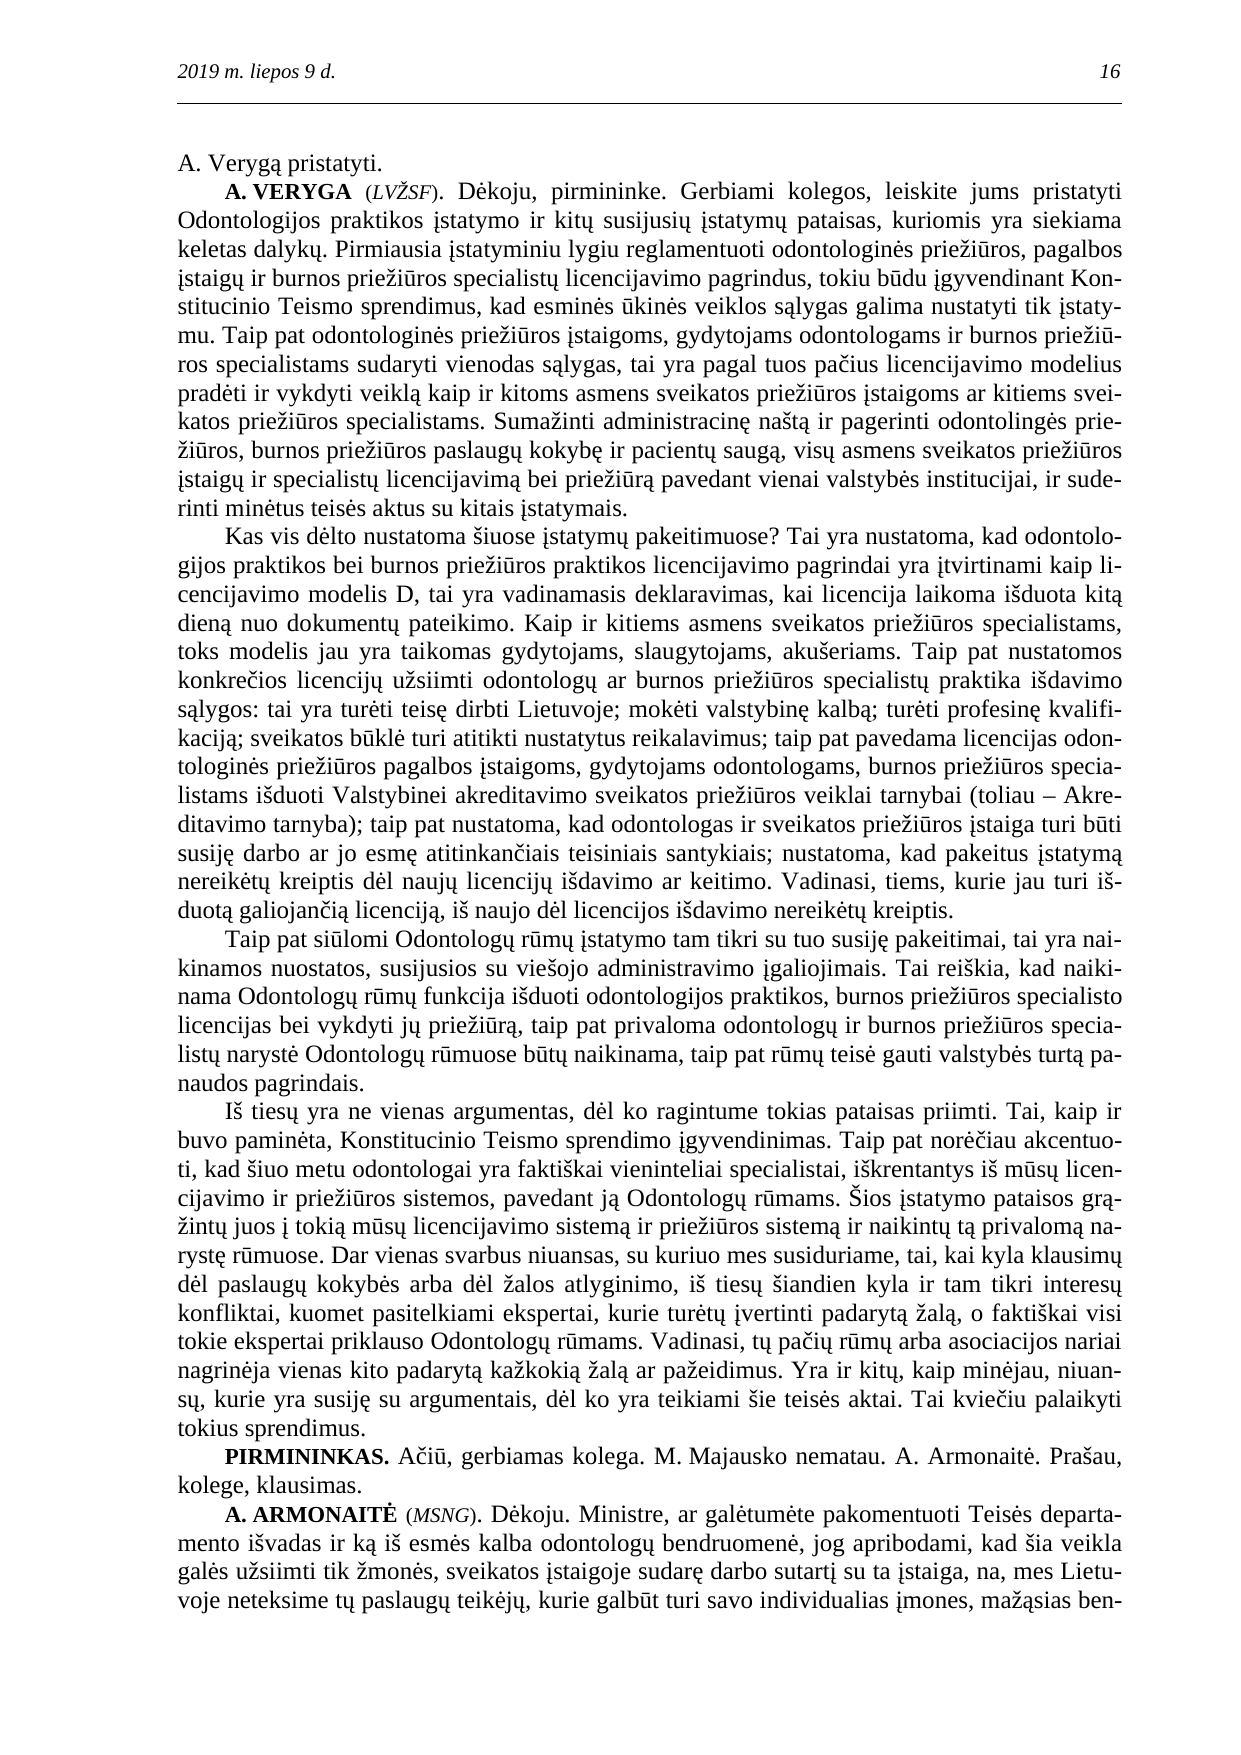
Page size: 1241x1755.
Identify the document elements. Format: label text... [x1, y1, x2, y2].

text Kas vis dėl­to nu­sta­to­ma šiuo­se įsta­ty­mų pa­kei­ti­muo­se? Tai yra nu­sta­to­ma, kad odon­to­lo­gi­jos prak­ti­kos bei bur­nos prie­žiū­ros prak­ti­kos li­cen­ci­ja­vi­mo pa­grin­dai yra įtvir­ti­na­mi kaip li­cen­ci­ja­vi­mo mo­de­lis D, tai yra va­di­na­masis de­kla­ra­vi­mas, kai li­cen­ci­ja lai­ko­ma iš­duo­ta ki­tą die­ną nuo do­ku­men­tų pa­tei­ki­mo. Kaip ir ki­tiems as­mens svei­ka­tos prie­žiū­ros spe­cia­lis­tams, toks mo­de­lis jau yra tai­ko­mas gy­dy­to­jams, slau­gy­to­jams, aku­še­riams. Taip pat nu­sta­to­mos kon­kre­čios li­cen­ci­jų už­si­im­ti odon­to­lo­gų ar bur­nos prie­žiū­ros spe­cia­lis­tų prak­ti­ka iš­da­vi­mo są­ly­gos: tai yra tu­rė­ti tei­sę dirb­ti Lie­tu­vo­je; mo­kė­ti vals­ty­bi­nę kal­bą; tu­rė­ti pro­fe­si­nę kva­li­fi­ka­ci­ją; svei­ka­tos būk­lė tu­ri ati­tik­ti nu­sta­ty­tus rei­ka­la­vi­mus; taip pat pa­ve­da­ma li­cen­ci­jas odon­to­lo­gi­nės prie­žiū­ros pa­gal­bos įstai­goms, gy­dy­to­jams odon­to­lo­gams, bur­nos prie­žiū­ros spe­cia­lis­tams iš­duo­ti Vals­ty­bi­nei ak­re­di­ta­vi­mo svei­ka­tos prie­žiū­ros veik­lai tar­ny­bai (to­liau – Ak­re­di­ta­vi­mo tar­ny­ba); taip pat nu­sta­to­ma, kad odon­to­lo­gas ir svei­ka­tos prie­žiū­ros įstai­ga tu­ri bū­ti su­si­ję dar­bo ar jo es­mę ati­tin­kan­čiais tei­si­niais san­ty­kiais; nu­sta­to­ma, kad pa­kei­tus įsta­ty­mą ne­rei­kė­tų kreip­tis dėl nau­jų li­cen­ci­jų iš­da­vi­mo ar kei­ti­mo. Va­di­na­si, tiems, ku­rie jau tu­ri iš­duo­tą ga­lio­jan­čią li­cen­ci­ją, iš nau­jo dėl li­cen­ci­jos iš­da­vi­mo ne­rei­kė­tų kreip­tis. [177, 521, 1122, 924]
text Taip pat siū­lo­mi Odon­to­lo­gų rū­mų įsta­ty­mo tam tik­ri su tuo su­si­ję pa­kei­ti­mai, tai yra nai­ki­na­mos nuo­sta­tos, su­si­ju­sios su vie­šo­jo ad­mi­nist­ra­vi­mo įga­lio­ji­mais. Tai reiš­kia, kad nai­ki­na­ma Odon­to­lo­gų rū­mų funk­ci­ja iš­duo­ti odon­to­lo­gi­jos prak­ti­kos, bur­nos prie­žiū­ros spe­cia­lis­to li­cen­ci­jas bei vyk­dy­ti jų prie­žiū­rą, taip pat pri­va­lo­ma odon­to­lo­gų ir bur­nos prie­žiū­ros spe­cia­lis­tų na­rys­tė Odon­to­lo­gų rū­muo­se bū­tų nai­ki­na­ma, taip pat rū­mų tei­sė gau­ti vals­ty­bės tur­tą pa­nau­dos pa­grin­dais. [177, 924, 1122, 1096]
text A. ARMONAITĖ (MSNG). Dė­ko­ju. Mi­nist­re, ar ga­lė­tu­mė­te pa­ko­men­tuo­ti Tei­sės de­par­ta­men­to iš­va­das ir ką iš es­mės kal­ba odon­to­lo­gų ben­druo­me­nė, jog ap­ri­bo­da­mi, kad šia veik­la ga­lės už­si­im­ti tik žmo­nės, svei­ka­tos įstai­go­je su­da­rę dar­bo su­tar­tį su ta įstai­ga, na, mes Lie­tu­vo­je ne­tek­si­me tų pa­slau­gų tei­kė­jų, ku­rie gal­būt tu­ri sa­vo in­di­vi­du­a­lias įmo­nes, ma­žą­sias ben­ [177, 1499, 1122, 1614]
text A. Ve­ry­gą pri­sta­ty­ti. [177, 148, 1122, 176]
text A. VERYGA (LVŽSF). Dė­ko­ju, pir­mi­nin­ke. Ger­bia­mi ko­le­gos, leis­ki­te jums pri­sta­ty­ti Odon­to­lo­gi­jos prak­ti­kos įsta­ty­mo ir ki­tų su­si­ju­sių įsta­ty­mų pa­tai­sas, ku­rio­mis yra sie­kia­ma ke­le­tas da­ly­kų. Pir­miau­sia įsta­ty­mi­niu ly­giu reg­la­men­tuo­ti odon­to­lo­gi­nės prie­žiū­ros, pa­gal­bos įstai­gų ir bur­nos prie­žiū­ros spe­cia­lis­tų li­cen­ci­ja­vi­mo pa­grin­dus, to­kiu bū­du įgy­ven­di­nant Kon­sti­tu­ci­nio Teis­mo spren­di­mus, kad es­mi­nės ūki­nės veik­los są­ly­gas ga­li­ma nu­sta­ty­ti tik įsta­ty­mu. Taip pat odon­to­lo­gi­nės prie­žiū­ros įstai­goms, gy­dy­to­jams odon­to­lo­gams ir bur­nos prie­žiū­ros spe­cia­lis­tams su­da­ry­ti vie­no­das są­ly­gas, tai yra pa­gal tuos pa­čius li­cen­ci­ja­vi­mo mo­de­lius pra­dė­ti ir vyk­dy­ti veik­lą kaip ir ki­toms as­mens svei­ka­tos prie­žiū­ros įstai­goms ar ki­tiems svei­ka­tos prie­žiū­ros spe­cia­lis­tams. Su­ma­žin­ti ad­mi­nist­ra­ci­nę naš­tą ir pa­ge­rin­ti odon­to­lin­gės prie­žiū­ros, bur­nos prie­žiū­ros pa­slau­gų ko­ky­bę ir pa­cien­tų sau­gą, vi­sų as­mens svei­ka­tos prie­žiū­ros įstai­gų ir spe­cia­lis­tų li­cen­ci­ja­vi­mą bei prie­žiū­rą pa­ve­dant vie­nai vals­ty­bės ins­ti­tu­ci­jai, ir su­de­rin­ti mi­nė­tus tei­sės ak­tus su ki­tais įsta­ty­mais. [177, 176, 1122, 521]
text Iš tie­sų yra ne vie­nas ar­gu­men­tas, dėl ko ra­gin­tu­me to­kias pa­tai­sas pri­im­ti. Tai, kaip ir bu­vo pa­mi­nė­ta, Kon­sti­tu­ci­nio Teis­mo spren­di­mo įgy­ven­di­ni­mas. Taip pat no­rė­čiau ak­cen­tuo­ti, kad šiuo me­tu odon­to­lo­gai yra fak­tiš­kai vie­nin­te­liai spe­cia­lis­tai, iš­kren­tan­tys iš mū­sų li­cen­ci­ja­vi­mo ir prie­žiū­ros sis­te­mos, pa­ve­dant ją Odon­to­lo­gų rū­mams. Šios įsta­ty­mo pa­tai­sos grą­žin­tų juos į to­kią mū­sų li­cen­ci­ja­vi­mo sis­te­mą ir prie­žiū­ros sis­te­mą ir nai­kin­tų tą pri­va­lo­mą na­rys­tę rū­muo­se. Dar vie­nas svar­bus niu­an­sas, su ku­riuo mes su­si­du­ria­me, tai, kai ky­la klau­si­mų dėl pa­slau­gų ko­ky­bės ar­ba dėl ža­los at­ly­gi­ni­mo, iš tie­sų šian­dien ky­la ir tam tik­ri in­te­re­sų kon­flik­tai, kuo­met pa­si­tel­kia­mi eks­per­tai, ku­rie tu­rė­tų įver­tin­ti pa­da­ry­tą ža­lą, o fak­tiš­kai vi­si to­kie eks­per­tai pri­klau­so Odon­to­lo­gų rū­mams. Va­di­na­si, tų pa­čių rū­mų ar­ba aso­cia­ci­jos na­riai nag­ri­nė­ja vie­nas ki­to pa­da­ry­tą kaž­ko­kią ža­lą ar pa­žei­di­mus. Yra ir ki­tų, kaip mi­nė­jau, niu­an­sų, ku­rie yra su­si­ję su ar­gu­men­tais, dėl ko yra tei­kia­mi šie tei­sės ak­tai. Tai kvie­čiu pa­lai­ky­ti to­kius spren­di­mus. [177, 1096, 1122, 1441]
text PIRMININKAS. Ačiū, ger­bia­mas ko­le­ga. M. Ma­jaus­ko ne­ma­tau. A. Ar­mo­nai­tė. Pra­šau, ko­le­ge, klau­si­mas. [177, 1441, 1122, 1499]
